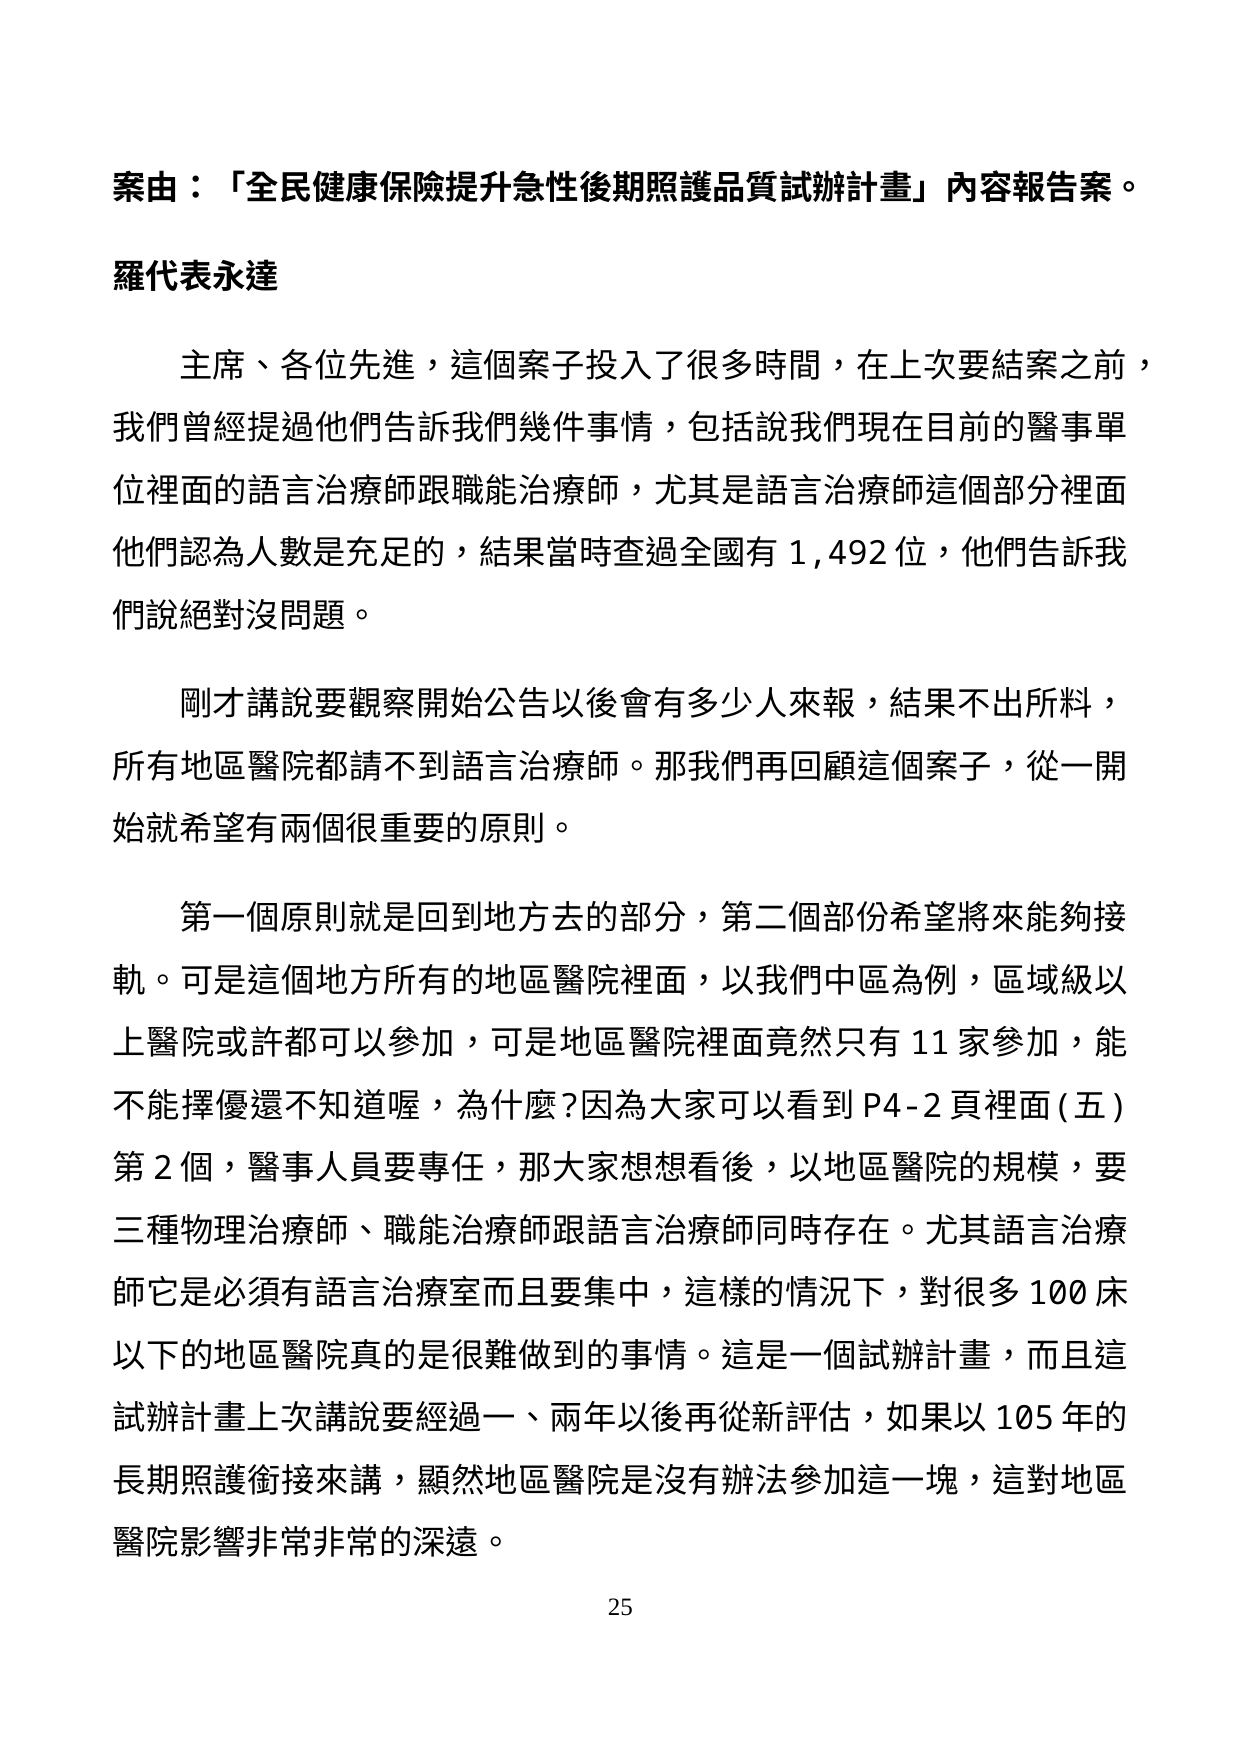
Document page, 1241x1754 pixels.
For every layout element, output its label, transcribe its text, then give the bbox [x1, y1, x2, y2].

text 第一個原則就是回到地方去的部分，第二個部份希望將來能夠接軌。可是這個地方所有的地區醫院裡面，以我們中區為例，區域級以上醫院或許都可以參加，可是地區醫院裡面竟然只有11家參加，能不能擇優還不知道喔，為什麼?因為大家可以看到P4-2頁裡面(五)第2個，醫事人員要專任，那大家想想看後，以地區醫院的規模，要三種物理治療師、職能治療師跟語言治療師同時存在。尤其語言治療師它是必須有語言治療室而且要集中，這樣的情況下，對很多100床以下的地區醫院真的是很難做到的事情。這是一個試辦計畫，而且這試辦計畫上次講說要經過一、兩年以後再從新評估，如果以105年的長期照護銜接來講，顯然地區醫院是沒有辦法參加這一塊，這對地區醫院影響非常非常的深遠。 [112, 873, 1128, 1561]
text 剛才講說要觀察開始公告以後會有多少人來報，結果不出所料，所有地區醫院都請不到語言治療師。那我們再回顧這個案子，從一開始就希望有兩個很重要的原則。 [112, 660, 1128, 847]
text 主席、各位先進，這個案子投入了很多時間，在上次要結案之前，我們曾經提過他們告訴我們幾件事情，包括說我們現在目前的醫事單位裡面的語言治療師跟職能治療師，尤其是語言治療師這個部分裡面他們認為人數是充足的，結果當時查過全國有1,492位，他們告訴我們說絕對沒問題。 [112, 321, 1128, 633]
text 羅代表永達 [112, 232, 1128, 295]
text 案由：「全民健康保險提升急性後期照護品質試辦計畫」內容報告案。 [112, 143, 1128, 206]
